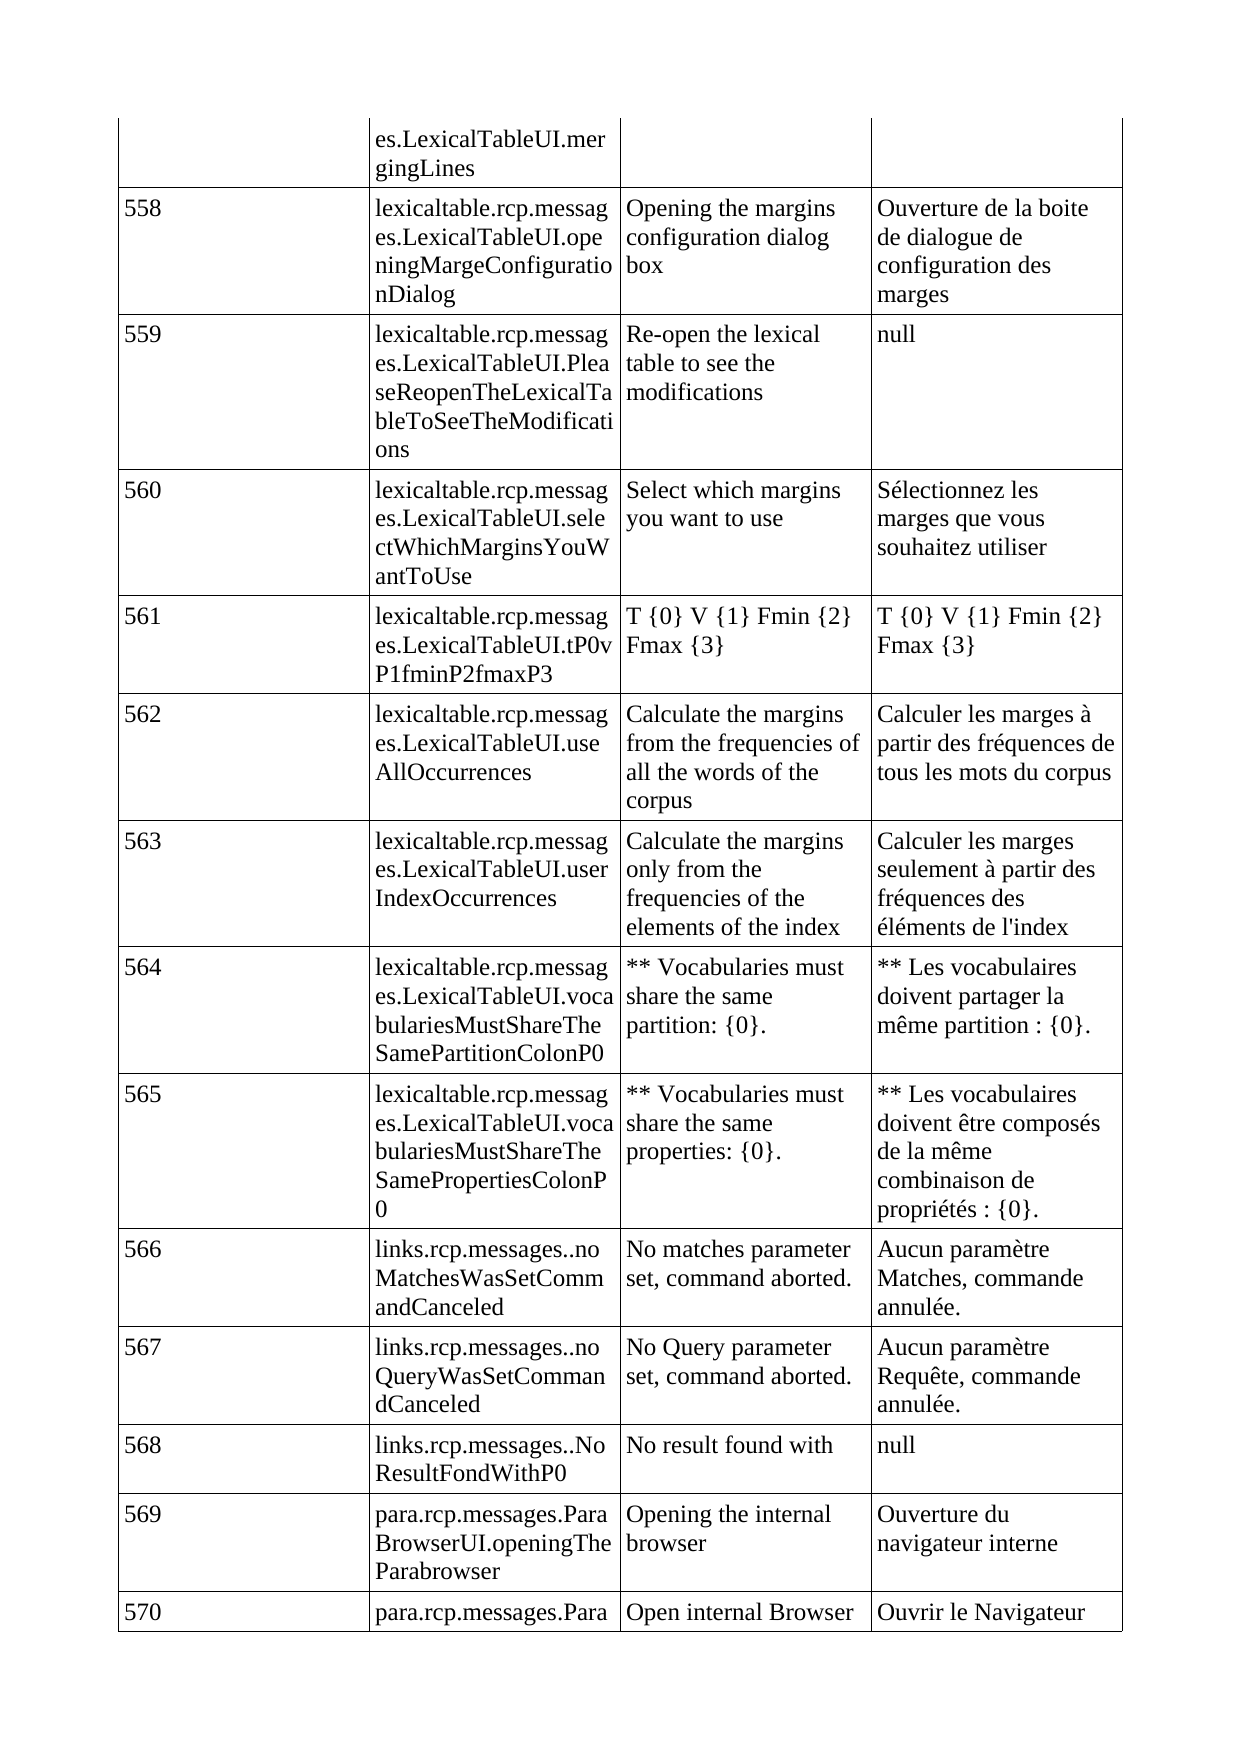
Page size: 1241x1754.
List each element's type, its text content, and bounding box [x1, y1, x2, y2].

table_cell ** Vocabularies must share the same partition: {0}. [621, 947, 871, 1073]
table_cell 563 [119, 821, 369, 946]
table_cell Open internal Browser [621, 1592, 871, 1631]
table_cell [119, 118, 369, 187]
table_cell ** Les vocabulaires doivent être composés de la même combinaison de propriétés : {0}. [872, 1074, 1122, 1228]
table_cell lexicaltable.rcp.messages.LexicalTableUI.tP0vP1fminP2fmaxP3 [370, 596, 620, 693]
table_cell lexicaltable.rcp.messages.LexicalTableUI.PleaseReopenTheLexicalTableToSeeTheModifications [370, 315, 620, 469]
table_cell null [872, 315, 1122, 469]
table_cell Ouvrir le Navigateur [872, 1592, 1122, 1631]
table_cell 559 [119, 315, 369, 469]
table_cell Calculate the margins from the frequencies of all the words of the corpus [621, 694, 871, 820]
table_cell T {0} V {1} Fmin {2} Fmax {3} [872, 596, 1122, 693]
table_cell 565 [119, 1074, 369, 1228]
table_cell No Query parameter set, command aborted. [621, 1327, 871, 1424]
table_cell Opening the internal browser [621, 1494, 871, 1591]
table_cell Calculer les marges à partir des fréquences de tous les mots du corpus [872, 694, 1122, 820]
table_cell 570 [119, 1592, 369, 1631]
table_cell Aucun paramètre Matches, commande annulée. [872, 1229, 1122, 1326]
table_cell null [872, 1425, 1122, 1493]
table_cell 561 [119, 596, 369, 693]
table_cell ** Vocabularies must share the same properties: {0}. [621, 1074, 871, 1228]
table_cell es.LexicalTableUI.mergingLines [370, 118, 620, 187]
table_cell Calculer les marges seulement à partir des fréquences des éléments de l'index [872, 821, 1122, 946]
table_cell links.rcp.messages..NoResultFondWithP0 [370, 1425, 620, 1493]
table_cell lexicaltable.rcp.messages.LexicalTableUI.useAllOccurrences [370, 694, 620, 820]
table_cell lexicaltable.rcp.messages.LexicalTableUI.vocabulariesMustShareTheSamePropertiesColonP0 [370, 1074, 620, 1228]
table_cell T {0} V {1} Fmin {2} Fmax {3} [621, 596, 871, 693]
table_cell 562 [119, 694, 369, 820]
table_cell Select which margins you want to use [621, 470, 871, 595]
table_cell 560 [119, 470, 369, 595]
table_cell Ouverture de la boite de dialogue de configuration des marges [872, 188, 1122, 314]
table_cell links.rcp.messages..noQueryWasSetCommandCanceled [370, 1327, 620, 1424]
table_cell No result found with [621, 1425, 871, 1493]
table_cell 558 [119, 188, 369, 314]
table_cell 568 [119, 1425, 369, 1493]
table_cell Ouverture du navigateur interne [872, 1494, 1122, 1591]
table_cell 566 [119, 1229, 369, 1326]
table_cell 564 [119, 947, 369, 1073]
table_cell lexicaltable.rcp.messages.LexicalTableUI.openingMargeConfigurationDialog [370, 188, 620, 314]
table_cell No matches parameter set, command aborted. [621, 1229, 871, 1326]
table_cell para.rcp.messages.ParaBrowserUI.openingTheParabrowser [370, 1494, 620, 1591]
table_cell lexicaltable.rcp.messages.LexicalTableUI.selectWhichMarginsYouWantToUse [370, 470, 620, 595]
table_cell 569 [119, 1494, 369, 1591]
table_cell 567 [119, 1327, 369, 1424]
table_cell Opening the margins configuration dialog box [621, 188, 871, 314]
table_cell Aucun paramètre Requête, commande annulée. [872, 1327, 1122, 1424]
table_cell ** Les vocabulaires doivent partager la même partition : {0}. [872, 947, 1122, 1073]
table_cell para.rcp.messages.Para [370, 1592, 620, 1631]
table_cell [621, 118, 871, 187]
table_cell lexicaltable.rcp.messages.LexicalTableUI.userIndexOccurrences [370, 821, 620, 946]
table_cell [872, 118, 1122, 187]
table_cell lexicaltable.rcp.messages.LexicalTableUI.vocabulariesMustShareTheSamePartitionColonP0 [370, 947, 620, 1073]
table_cell Re-open the lexical table to see the modifications [621, 315, 871, 469]
table_cell links.rcp.messages..noMatchesWasSetCommandCanceled [370, 1229, 620, 1326]
table_cell Calculate the margins only from the frequencies of the elements of the index [621, 821, 871, 946]
table_cell Sélectionnez les marges que vous souhaitez utiliser [872, 470, 1122, 595]
